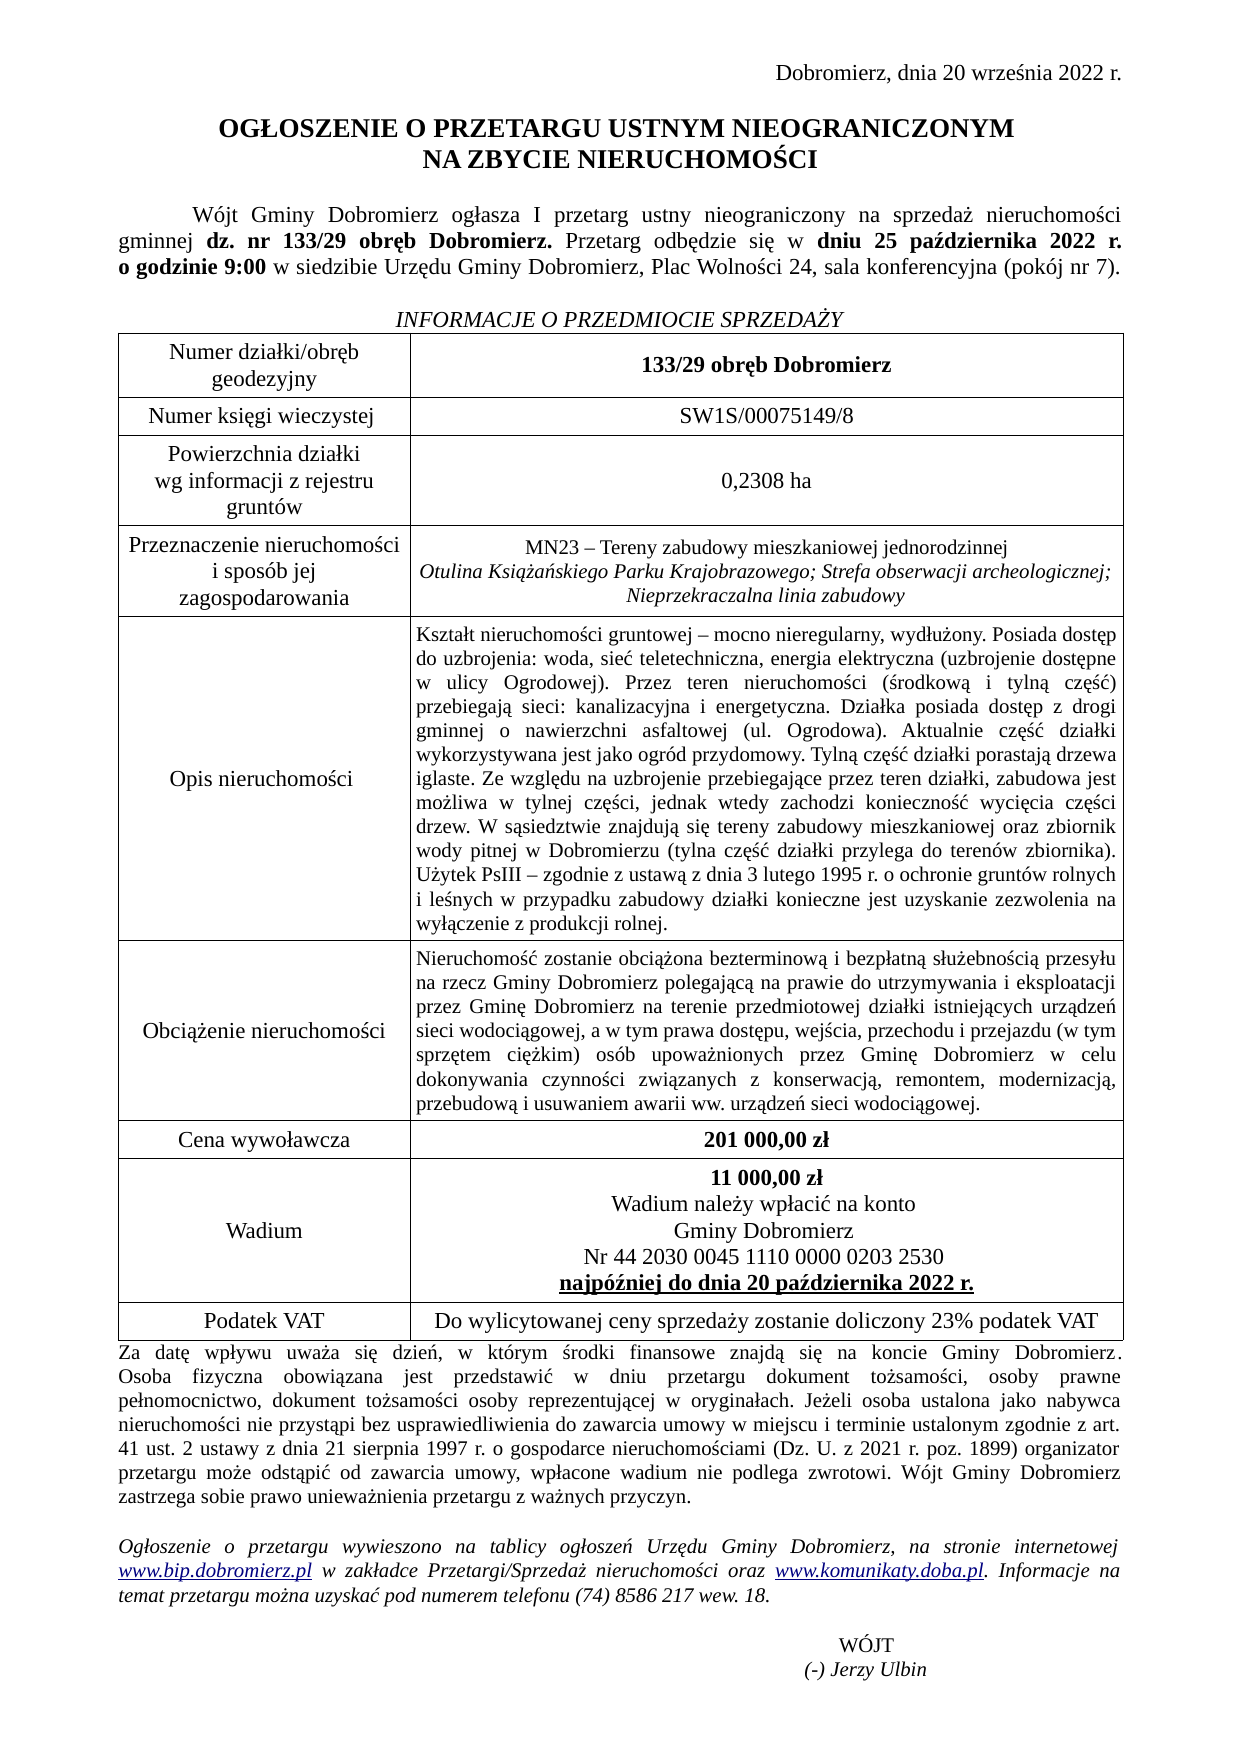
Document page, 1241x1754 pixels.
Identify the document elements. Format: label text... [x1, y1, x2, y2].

table_header 133/29 obręb Dobromierz [411, 334, 1123, 397]
text Dobromierz, dnia 20 września 2022 r. [118, 59, 1122, 86]
text OGŁOSZENIE O PRZETARGU USTNYM NIEOGRANICZONYM [118, 112, 1122, 143]
table_cell 201 000,00 zł [411, 1121, 1123, 1158]
table_cell Przeznaczenie nieruchomości i sposób jej zagospodarowania [119, 526, 410, 616]
table_cell MN23 – Tereny zabudowy mieszkaniowej jednorodzinnej Otulina Książańskiego Parku Krajobrazowego; Strefa obserwacji archeologicznej; Nieprzekraczalna linia zabudowy [411, 526, 1123, 616]
table_cell Opis nieruchomości [119, 617, 410, 940]
table_cell Obciążenie nieruchomości [119, 941, 410, 1120]
table_cell Powierzchnia działki wg informacji z rejestru gruntów [119, 436, 410, 525]
text NA ZBYCIE NIERUCHOMOŚCI [118, 143, 1122, 174]
table_cell Podatek VAT [119, 1303, 410, 1339]
table_cell 0,2308 ha [411, 436, 1123, 525]
table_cell 11 000,00 zł Wadium należy wpłacić na konto Gminy Dobromierz Nr 44 2030 0045 1110 0000 0203 2530 najpóźniej do dnia 20 października 2022 r. [411, 1159, 1123, 1302]
text INFORMACJE O PRZEDMIOCIE SPRZEDAŻY [118, 306, 1122, 332]
table_header Numer działki/obręb geodezyjny [119, 334, 410, 397]
table_cell Cena wywoławcza [119, 1121, 410, 1158]
text WÓJT [118, 1633, 1122, 1657]
text (-) Jerzy Ulbin [118, 1657, 1122, 1681]
text Za datę wpływu uważa się dzień, w którym środki finansowe znajdą się na koncie Gminy Dobromierz. Osoba fizyczna obowiązana jest przedstawić w dniu przetargu dokument tożsamości, osoby prawne pełnomocnictwo, dokument tożsamości osoby reprezentującej w oryginałach. Jeżeli osoba ustalona jako nabywca nieruchomości nie przystąpi bez usprawiedliwienia do zawarcia umowy w miejscu i terminie ustalonym zgodnie z art. 41 ust. 2 ustawy z dnia 21 sierpnia 1997 r. o gospodarce nieruchomościami (Dz. U. z 2021 r. poz. 1899) organizator przetargu może odstąpić od zawarcia umowy, wpłacone wadium nie podlega zwrotowi. Wójt Gminy Dobromierz zastrzega sobie prawo unieważnienia przetargu z ważnych przyczyn. [118, 1341, 1122, 1508]
text Wójt Gminy Dobromierz ogłasza I przetarg ustny nieograniczony na sprzedaż nieruchomości gminnej dz. nr 133/29 obręb Dobromierz. Przetarg odbędzie się w dniu 25 października 2022 r. o godzinie 9:00 w siedzibie Urzędu Gminy Dobromierz, Plac Wolności 24, sala konferencyjna (pokój nr 7). [118, 201, 1122, 306]
table_cell Nieruchomość zostanie obciążona bezterminową i bezpłatną służebnością przesyłu na rzecz Gminy Dobromierz polegającą na prawie do utrzymywania i eksploatacji przez Gminę Dobromierz na terenie przedmiotowej działki istniejących urządzeń sieci wodociągowej, a w tym prawa dostępu, wejścia, przechodu i przejazdu (w tym sprzętem ciężkim) osób upoważnionych przez Gminę Dobromierz w celu dokonywania czynności związanych z konserwacją, remontem, modernizacją, przebudową i usuwaniem awarii ww. urządzeń sieci wodociągowej. [411, 941, 1123, 1120]
table_cell Wadium [119, 1159, 410, 1302]
text Ogłoszenie o przetargu wywieszono na tablicy ogłoszeń Urzędu Gminy Dobromierz, na stronie internetowej www.bip.dobromierz.pl w zakładce Przetargi/Sprzedaż nieruchomości oraz www.komunikaty.doba.pl. Informacje na temat przetargu można uzyskać pod numerem telefonu (74) 8586 217 wew. 18. [118, 1534, 1122, 1607]
table_cell Do wylicytowanej ceny sprzedaży zostanie doliczony 23% podatek VAT [411, 1303, 1123, 1339]
table_cell Kształt nieruchomości gruntowej – mocno nieregularny, wydłużony. Posiada dostęp do uzbrojenia: woda, sieć teletechniczna, energia elektryczna (uzbrojenie dostępne w ulicy Ogrodowej). Przez teren nieruchomości (środkową i tylną część) przebiegają sieci: kanalizacyjna i energetyczna. Działka posiada dostęp z drogi gminnej o nawierzchni asfaltowej (ul. Ogrodowa). Aktualnie część działki wykorzystywana jest jako ogród przydomowy. Tylną część działki porastają drzewa iglaste. Ze względu na uzbrojenie przebiegające przez teren działki, zabudowa jest możliwa w tylnej części, jednak wtedy zachodzi konieczność wycięcia części drzew. W sąsiedztwie znajdują się tereny zabudowy mieszkaniowej oraz zbiornik wody pitnej w Dobromierzu (tylna część działki przylega do terenów zbiornika). Użytek PsIII – zgodnie z ustawą z dnia 3 lutego 1995 r. o ochronie gruntów rolnych i leśnych w przypadku zabudowy działki konieczne jest uzyskanie zezwolenia na wyłączenie z produkcji rolnej. [411, 617, 1123, 940]
table_cell SW1S/00075149/8 [411, 398, 1123, 435]
table_cell Numer księgi wieczystej [119, 398, 410, 435]
